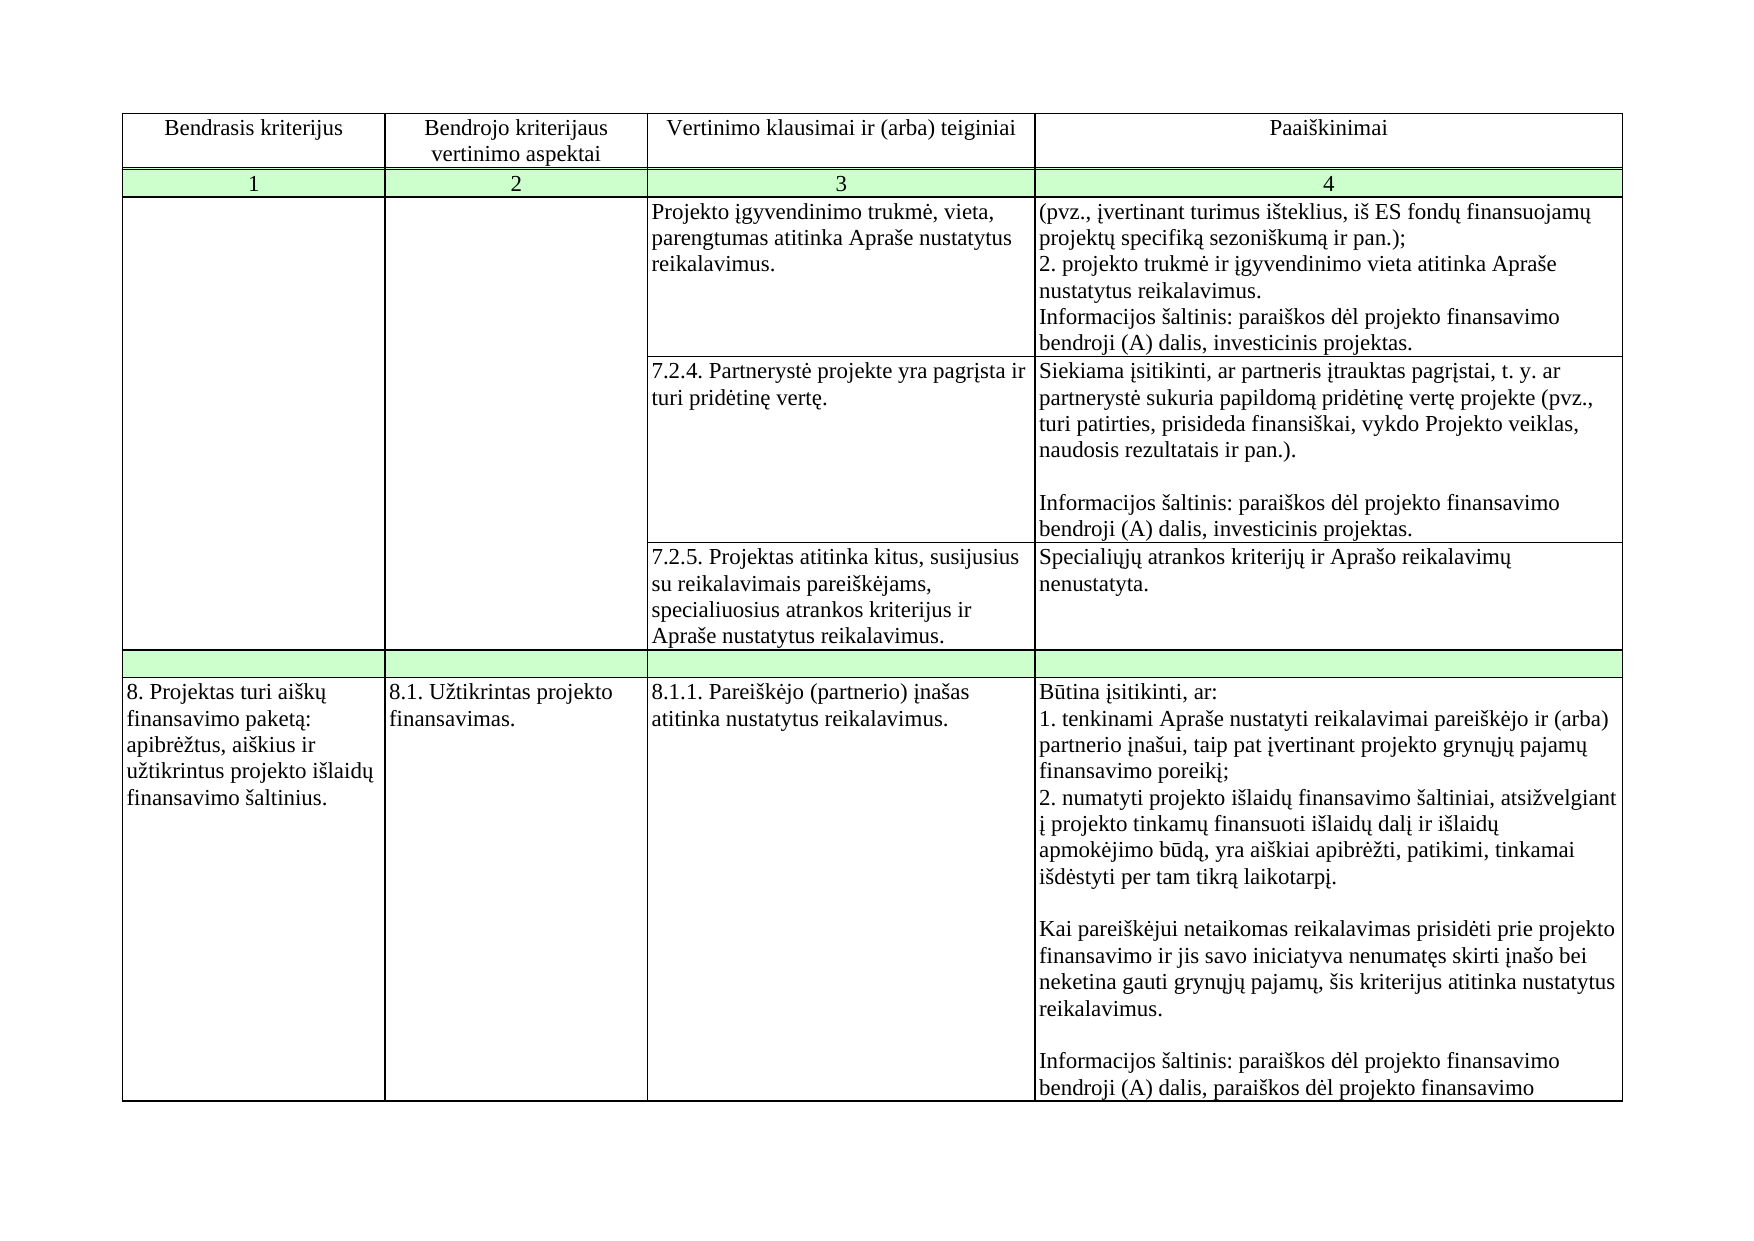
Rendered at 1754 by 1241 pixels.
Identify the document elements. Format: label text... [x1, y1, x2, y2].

table_cell [386, 198, 647, 649]
table_cell [123, 198, 384, 649]
table_cell 8. Projektas turi aiškų finansavimo paketą: apibrėžtus, aiškius ir užtikrintus projekto išlaidų finansavimo šaltinius. [123, 678, 384, 1100]
table_header Bendrojo kriterijaus vertinimo aspektai [386, 114, 647, 167]
table_cell [123, 651, 384, 677]
table_cell [1036, 651, 1622, 677]
table_cell 3 [648, 170, 1034, 196]
table_header Vertinimo klausimai ir (arba) teiginiai [648, 114, 1034, 167]
table_cell 7.2.4. Partnerystė projekte yra pagrįsta ir turi pridėtinę vertę. [648, 357, 1034, 542]
table_cell 4 [1036, 170, 1622, 196]
table_cell [648, 651, 1034, 677]
table_cell Projekto įgyvendinimo trukmė, vieta, parengtumas atitinka Apraše nustatytus reikalavimus. [648, 198, 1034, 356]
table_cell [386, 651, 647, 677]
table_cell Specialiųjų atrankos kriterijų ir Aprašo reikalavimų nenustatyta. [1036, 543, 1622, 649]
table_cell Būtina įsitikinti, ar: 1. tenkinami Apraše nustatyti reikalavimai pareiškėjo ir (arba) partnerio įnašui, taip pat įvertinant projekto grynųjų pajamų finansavimo poreikį; 2. numatyti projekto išlaidų finansavimo šaltiniai, atsižvelgiant į projekto tinkamų finansuoti išlaidų dalį ir išlaidų apmokėjimo būdą, yra aiškiai apibrėžti, patikimi, tinkamai išdėstyti per tam tikrą laikotarpį. Kai pareiškėjui netaikomas reikalavimas prisidėti prie projekto finansavimo ir jis savo iniciatyva nenumatęs skirti įnašo bei neketina gauti grynųjų pajamų, šis kriterijus atitinka nustatytus reikalavimus. Informacijos šaltinis: paraiškos dėl projekto finansavimo bendroji (A) dalis, paraiškos dėl projekto finansavimo [1036, 678, 1622, 1100]
table_cell 2 [386, 170, 647, 196]
table_cell 7.2.5. Projektas atitinka kitus, susijusius su reikalavimais pareiškėjams, specialiuosius atrankos kriterijus ir Apraše nustatytus reikalavimus. [648, 543, 1034, 649]
table_header Bendrasis kriterijus [123, 114, 384, 167]
table_cell Siekiama įsitikinti, ar partneris įtrauktas pagrįstai, t. y. ar partnerystė sukuria papildomą pridėtinę vertę projekte (pvz., turi patirties, prisideda finansiškai, vykdo Projekto veiklas, naudosis rezultatais ir pan.). Informacijos šaltinis: paraiškos dėl projekto finansavimo bendroji (A) dalis, investicinis projektas. [1036, 357, 1622, 542]
table_header Paaiškinimai [1036, 114, 1622, 167]
table_cell 8.1.1. Pareiškėjo (partnerio) įnašas atitinka nustatytus reikalavimus. [648, 678, 1034, 1100]
table_cell 1 [123, 170, 384, 196]
table_cell 8.1. Užtikrintas projekto finansavimas. [386, 678, 647, 1100]
table_cell (pvz., įvertinant turimus išteklius, iš ES fondų finansuojamų projektų specifiką sezoniškumą ir pan.); 2. projekto trukmė ir įgyvendinimo vieta atitinka Apraše nustatytus reikalavimus. Informacijos šaltinis: paraiškos dėl projekto finansavimo bendroji (A) dalis, investicinis projektas. [1036, 198, 1622, 356]
